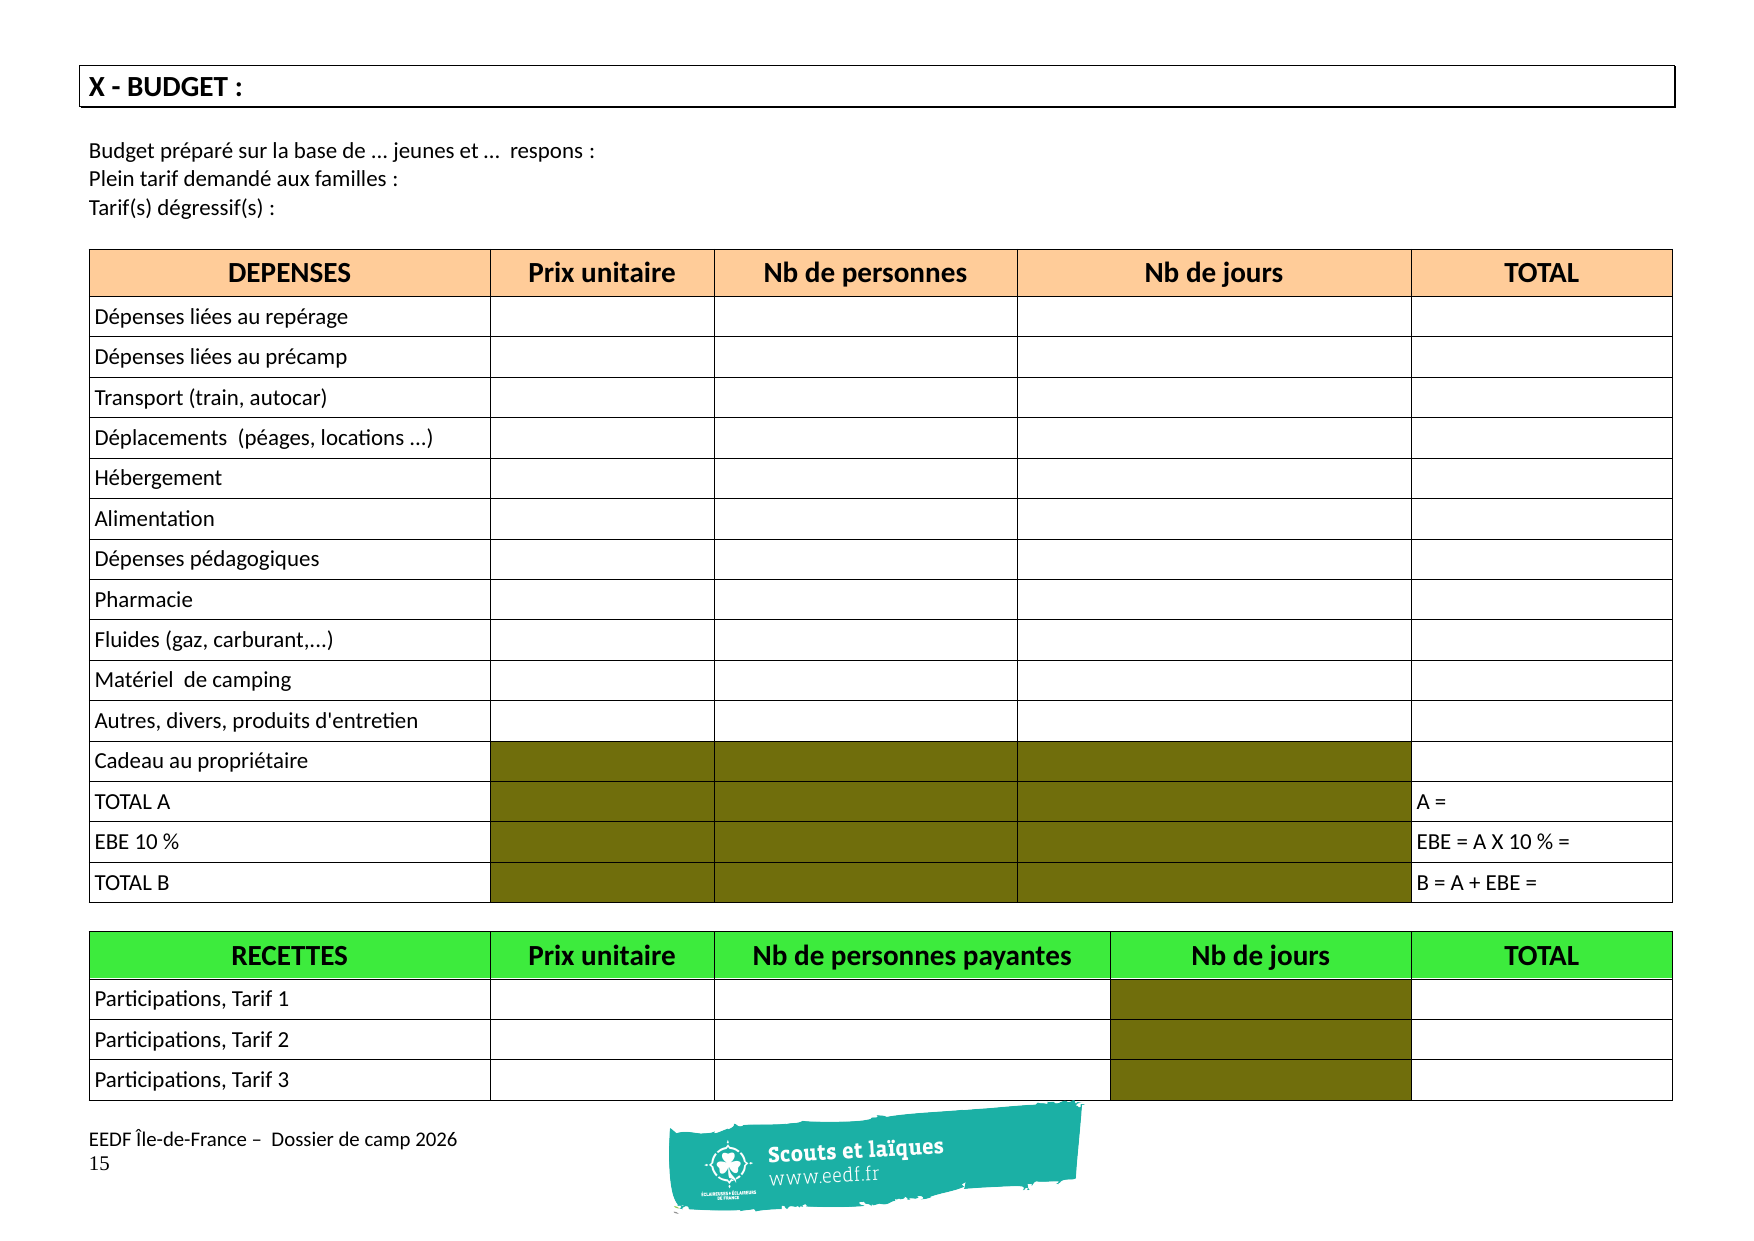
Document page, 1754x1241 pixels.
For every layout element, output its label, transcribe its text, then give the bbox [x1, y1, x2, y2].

table_cell [715, 297, 1017, 336]
table_cell [1412, 1020, 1672, 1059]
table_cell [1018, 459, 1411, 498]
table_cell [1018, 418, 1411, 458]
text X - BUDGET : [80, 66, 1674, 106]
text Tarif(s) dégressif(s) : [89, 193, 1665, 221]
table_cell [715, 378, 1017, 417]
table_cell Dépenses liées au précamp [90, 337, 490, 377]
table_cell [715, 822, 1017, 862]
table_cell [1018, 297, 1411, 336]
table_cell [491, 499, 714, 538]
table_cell [1018, 499, 1411, 538]
table_cell [491, 297, 714, 336]
table_cell Autres, divers, produits d'entretien [90, 701, 490, 741]
table_cell [491, 1020, 714, 1059]
table_cell Fluides (gaz, carburant,...) [90, 620, 490, 660]
table_cell [715, 499, 1017, 538]
table_cell Alimentation [90, 499, 490, 538]
table_cell [1018, 782, 1411, 821]
table_cell [1412, 580, 1672, 619]
table_cell [1412, 701, 1672, 741]
table_cell [715, 459, 1017, 498]
table_cell [1111, 1020, 1411, 1059]
picture [669, 1100, 1085, 1214]
table_cell [491, 378, 714, 417]
table_cell [491, 580, 714, 619]
table_cell [1412, 297, 1672, 336]
table_cell [715, 620, 1017, 660]
table_cell [1412, 1060, 1672, 1100]
table_cell [1018, 580, 1411, 619]
table_cell [491, 701, 714, 741]
table_cell Pharmacie [90, 580, 490, 619]
table_cell Participations, Tarif 3 [90, 1060, 490, 1100]
table_cell [715, 1060, 1110, 1100]
table_cell [491, 863, 714, 902]
text Plein tarif demandé aux familles : [89, 164, 1665, 193]
table_cell Transport (train, autocar) [90, 378, 490, 417]
table_cell [491, 1060, 714, 1100]
table_cell EBE = A X 10 % = [1412, 822, 1672, 862]
table_cell [1018, 378, 1411, 417]
table_cell [1412, 742, 1672, 781]
table_cell [715, 701, 1017, 741]
table_cell [1412, 980, 1672, 1019]
table_cell [1018, 742, 1411, 781]
table_cell [1412, 337, 1672, 377]
table_cell [715, 337, 1017, 377]
table_header Prix unitaire [491, 250, 714, 296]
table_cell [715, 540, 1017, 579]
table_cell Dépenses pédagogiques [90, 540, 490, 579]
table_cell Dépenses liées au repérage [90, 297, 490, 336]
table_cell Cadeau au propriétaire [90, 742, 490, 781]
table_cell [715, 782, 1017, 821]
table_header Prix unitaire [491, 932, 714, 978]
table_cell [1412, 620, 1672, 660]
table_cell Matériel de camping [90, 661, 490, 700]
table_header Nb de jours [1018, 250, 1411, 296]
table_cell [1111, 1060, 1411, 1100]
table_cell Hébergement [90, 459, 490, 498]
table_cell [1018, 661, 1411, 700]
text Budget préparé sur la base de ... jeunes et … respons : [89, 137, 1665, 164]
table_cell [1412, 661, 1672, 700]
table_cell [715, 661, 1017, 700]
table_cell Déplacements (péages, locations ...) [90, 418, 490, 458]
table_cell [1412, 418, 1672, 458]
table_cell [491, 540, 714, 579]
table_cell [1018, 863, 1411, 902]
table_header TOTAL [1412, 932, 1672, 978]
table_cell [1018, 822, 1411, 862]
table_cell [1018, 540, 1411, 579]
table_cell [491, 782, 714, 821]
table_cell [715, 1020, 1110, 1059]
table_cell [491, 620, 714, 660]
table_cell [715, 418, 1017, 458]
table_cell Participations, Tarif 2 [90, 1020, 490, 1059]
table_cell TOTAL B [90, 863, 490, 902]
table_cell TOTAL A [90, 782, 490, 821]
table_cell [491, 742, 714, 781]
table_cell [491, 459, 714, 498]
table_cell [1412, 499, 1672, 538]
table_cell [1018, 701, 1411, 741]
table_cell EBE 10 % [90, 822, 490, 862]
table_cell [1412, 459, 1672, 498]
table_cell [491, 661, 714, 700]
table_cell [715, 863, 1017, 902]
table_header Nb de personnes payantes [715, 932, 1110, 978]
table_header RECETTES [90, 932, 490, 978]
table_header Nb de jours [1111, 932, 1411, 978]
table_header DEPENSES [90, 250, 490, 296]
table_cell [715, 580, 1017, 619]
table_cell [1018, 337, 1411, 377]
table_cell [715, 742, 1017, 781]
table_cell Participations, Tarif 1 [90, 980, 490, 1019]
table_cell [1412, 378, 1672, 417]
table_cell [491, 337, 714, 377]
table_cell [491, 980, 714, 1019]
table_header TOTAL [1412, 250, 1672, 296]
table_cell [715, 980, 1110, 1019]
table_cell [1018, 620, 1411, 660]
table_cell A = [1412, 782, 1672, 821]
table_cell B = A + EBE = [1412, 863, 1672, 902]
table_cell [1412, 540, 1672, 579]
table_cell [1111, 980, 1411, 1019]
table_header Nb de personnes [715, 250, 1017, 296]
table_cell [491, 418, 714, 458]
table_cell [491, 822, 714, 862]
